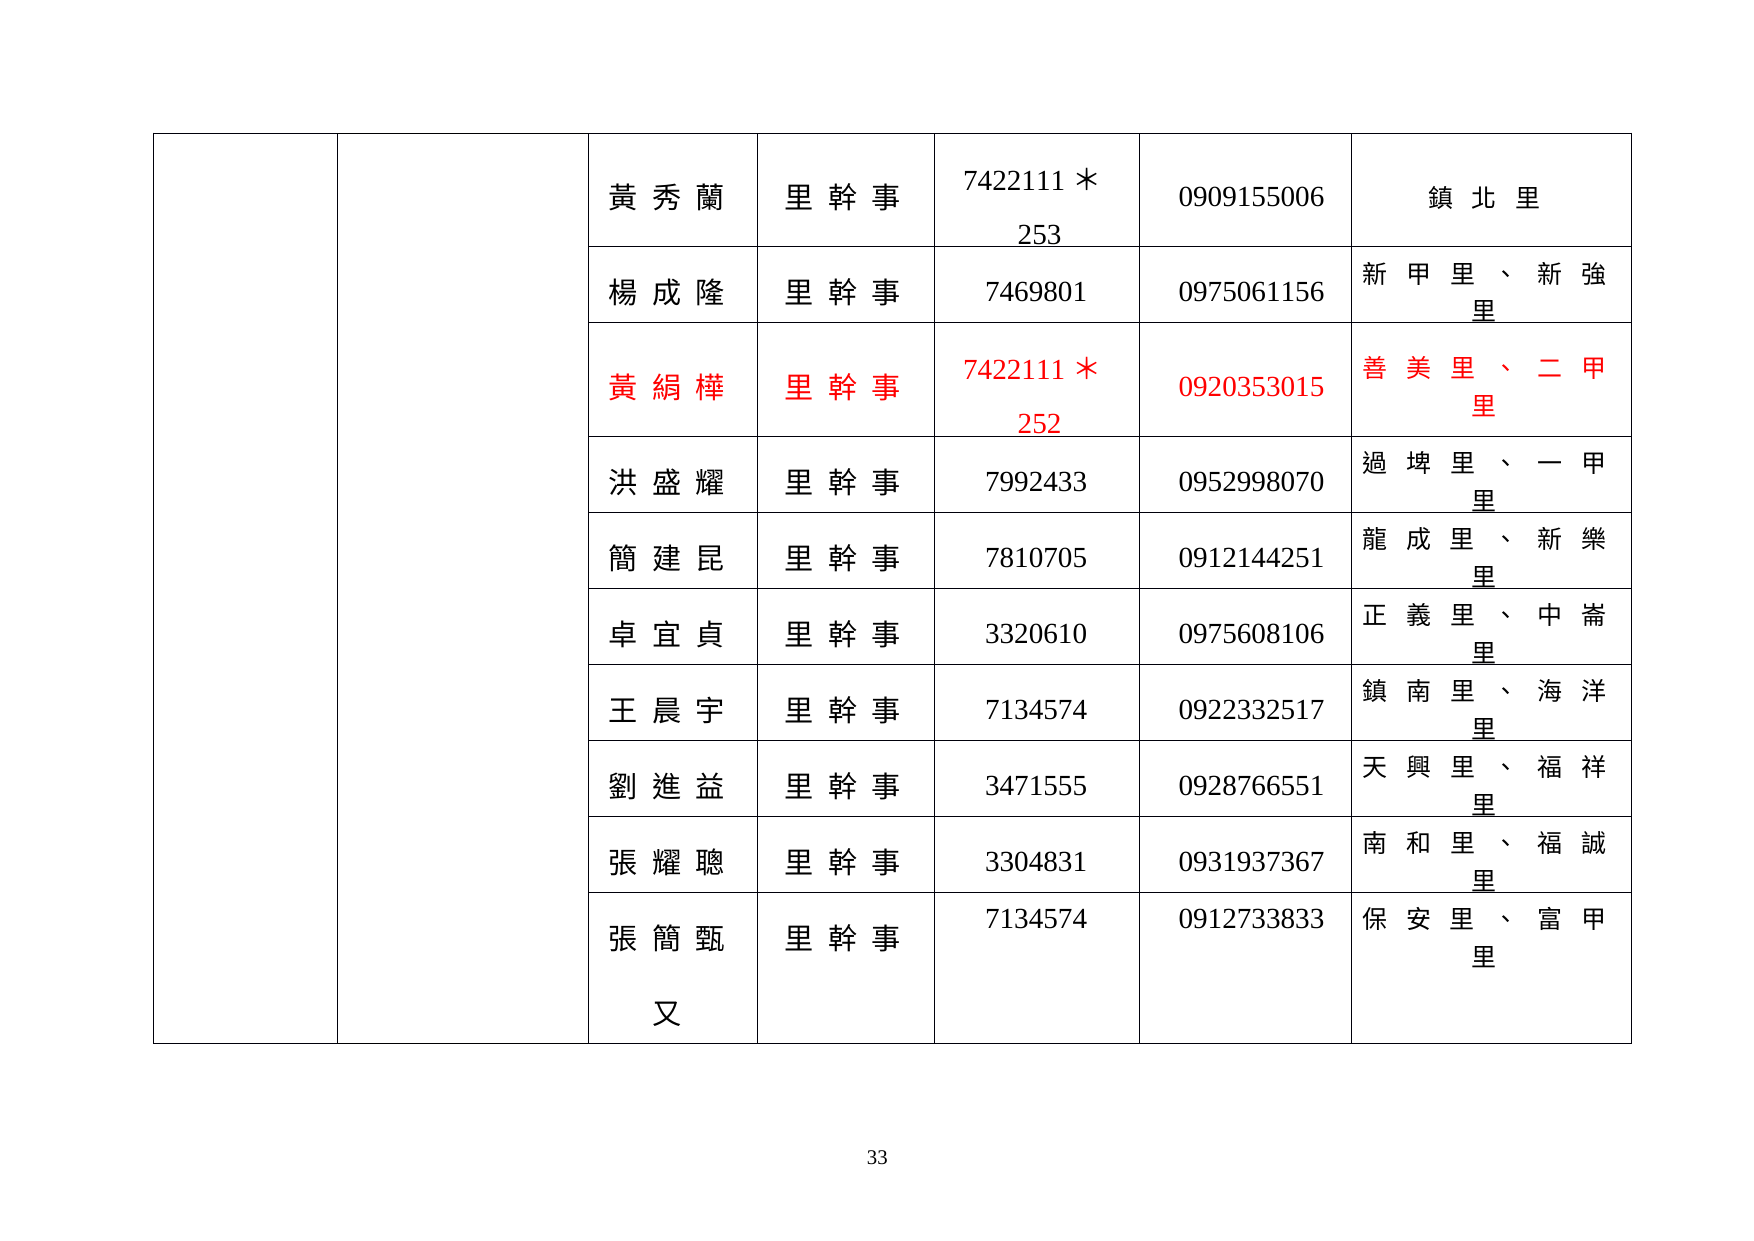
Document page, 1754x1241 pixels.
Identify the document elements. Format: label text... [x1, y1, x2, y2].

table_cell 洪盛耀 [589, 437, 757, 512]
table_cell 里幹事 [758, 513, 934, 588]
table_cell 里幹事 [758, 589, 934, 664]
table_cell 0931937367 [1140, 817, 1351, 892]
table_cell 0952998070 [1140, 437, 1351, 512]
table_cell 里幹事 [758, 665, 934, 740]
table_cell 楊成隆 [589, 247, 757, 322]
table_cell 7134574 [935, 665, 1139, 740]
table_cell 鎮北里 [1352, 134, 1631, 246]
table_cell 張耀聰 [589, 817, 757, 892]
table_cell 劉進益 [589, 741, 757, 816]
table_cell 里幹事 [758, 893, 934, 1043]
table_cell [154, 134, 337, 1043]
table_cell 正義里、中崙里 [1352, 589, 1631, 664]
table_cell 0909155006 [1140, 134, 1351, 246]
table_cell [338, 134, 588, 1043]
table_cell 7422111＊252 [935, 323, 1139, 436]
table_cell 簡建昆 [589, 513, 757, 588]
table_cell 過埤里、一甲里 [1352, 437, 1631, 512]
table_cell 保安里、富甲里 [1352, 893, 1631, 1043]
table_cell 王晨宇 [589, 665, 757, 740]
table_cell 里幹事 [758, 817, 934, 892]
table_cell 卓宜貞 [589, 589, 757, 664]
table_cell 新甲里、新強里 [1352, 247, 1631, 322]
table_cell 7992433 [935, 437, 1139, 512]
table_cell 7134574 [935, 893, 1139, 1043]
table_cell 3471555 [935, 741, 1139, 816]
table_cell 黃絹樺 [589, 323, 757, 436]
table_cell 7469801 [935, 247, 1139, 322]
table_cell 0922332517 [1140, 665, 1351, 740]
table_cell 里幹事 [758, 247, 934, 322]
table_cell 0975061156 [1140, 247, 1351, 322]
table_cell 3320610 [935, 589, 1139, 664]
table_cell 0920353015 [1140, 323, 1351, 436]
table_cell 張簡甄又 [589, 893, 757, 1043]
table_cell 0975608106 [1140, 589, 1351, 664]
table_cell 善美里、二甲里 [1352, 323, 1631, 436]
table_cell 7422111＊253 [935, 134, 1139, 246]
table_cell 黃秀蘭 [589, 134, 757, 246]
table_cell 7810705 [935, 513, 1139, 588]
table_cell 里幹事 [758, 741, 934, 816]
table_cell 龍成里、新樂里 [1352, 513, 1631, 588]
table_cell 南和里、福誠里 [1352, 817, 1631, 892]
table_cell 0928766551 [1140, 741, 1351, 816]
table_cell 0912144251 [1140, 513, 1351, 588]
table_cell 鎮南里、海洋里 [1352, 665, 1631, 740]
table_cell 天興里、福祥里 [1352, 741, 1631, 816]
table_cell 里幹事 [758, 134, 934, 246]
table_cell 里幹事 [758, 437, 934, 512]
table_cell 里幹事 [758, 323, 934, 436]
table_cell 0912733833 [1140, 893, 1351, 1043]
table_cell 3304831 [935, 817, 1139, 892]
